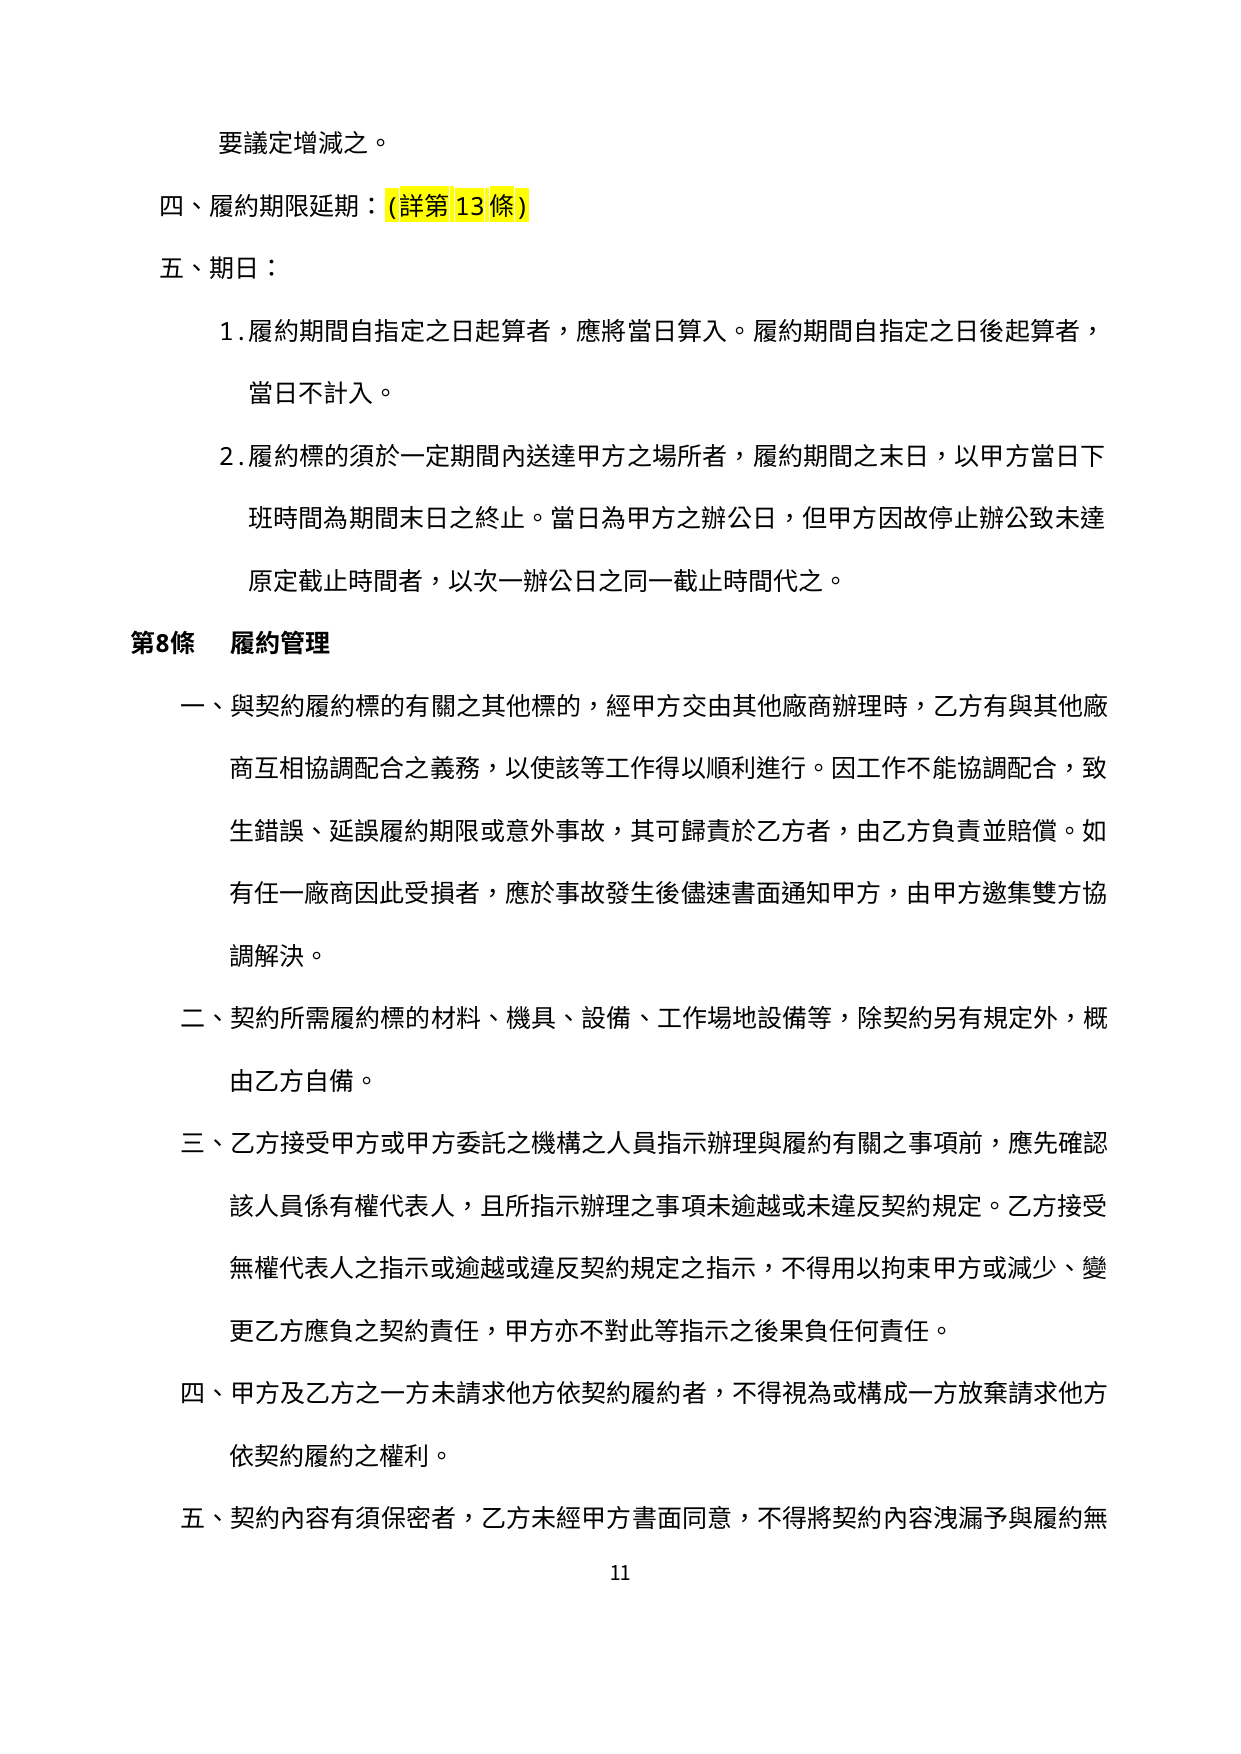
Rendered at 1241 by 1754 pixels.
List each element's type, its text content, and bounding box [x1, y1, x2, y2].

text 四、甲方及乙方之一方未請求他方依契約履約者，不得視為或構成一方放棄請求他方依契約履約之權利。 [180, 1350, 1110, 1475]
text 二、契約所需履約標的材料、機具、設備、工作場地設備等，除契約另有規定外，概由乙方自備。 [180, 975, 1110, 1100]
list 履約管理 [130, 600, 1110, 663]
text 2.履約標的須於一定期間內送達甲方之場所者，履約期間之末日，以甲方當日下班時間為期間末日之終止。當日為甲方之辦公日，但甲方因故停止辦公致未達原定截止時間者，以次一辦公日之同一截止時間代之。 [218, 413, 1108, 600]
text 四、履約期限延期：(詳第13條) [159, 163, 1110, 225]
text 五、期日： [159, 225, 1110, 288]
text 五、契約內容有須保密者，乙方未經甲方書面同意，不得將契約內容洩漏予與履約無 [180, 1475, 1110, 1538]
text 1.履約期間自指定之日起算者，應將當日算入。履約期間自指定之日後起算者，當日不計入。 [218, 288, 1108, 413]
text 一、與契約履約標的有關之其他標的，經甲方交由其他廠商辦理時，乙方有與其他廠商互相協調配合之義務，以使該等工作得以順利進行。因工作不能協調配合，致生錯誤、延誤履約期限或意外事故，其可歸責於乙方者，由乙方負責並賠償。如有任一廠商因此受損者，應於事故發生後儘速書面通知甲方，由甲方邀集雙方協調解決。 [180, 663, 1110, 975]
text 三、乙方接受甲方或甲方委託之機構之人員指示辦理與履約有關之事項前，應先確認該人員係有權代表人，且所指示辦理之事項未逾越或未違反契約規定。乙方接受無權代表人之指示或逾越或違反契約規定之指示，不得用以拘束甲方或減少、變更乙方應負之契約責任，甲方亦不對此等指示之後果負任何責任。 [180, 1100, 1110, 1350]
text 要議定增減之。 [159, 100, 1110, 163]
